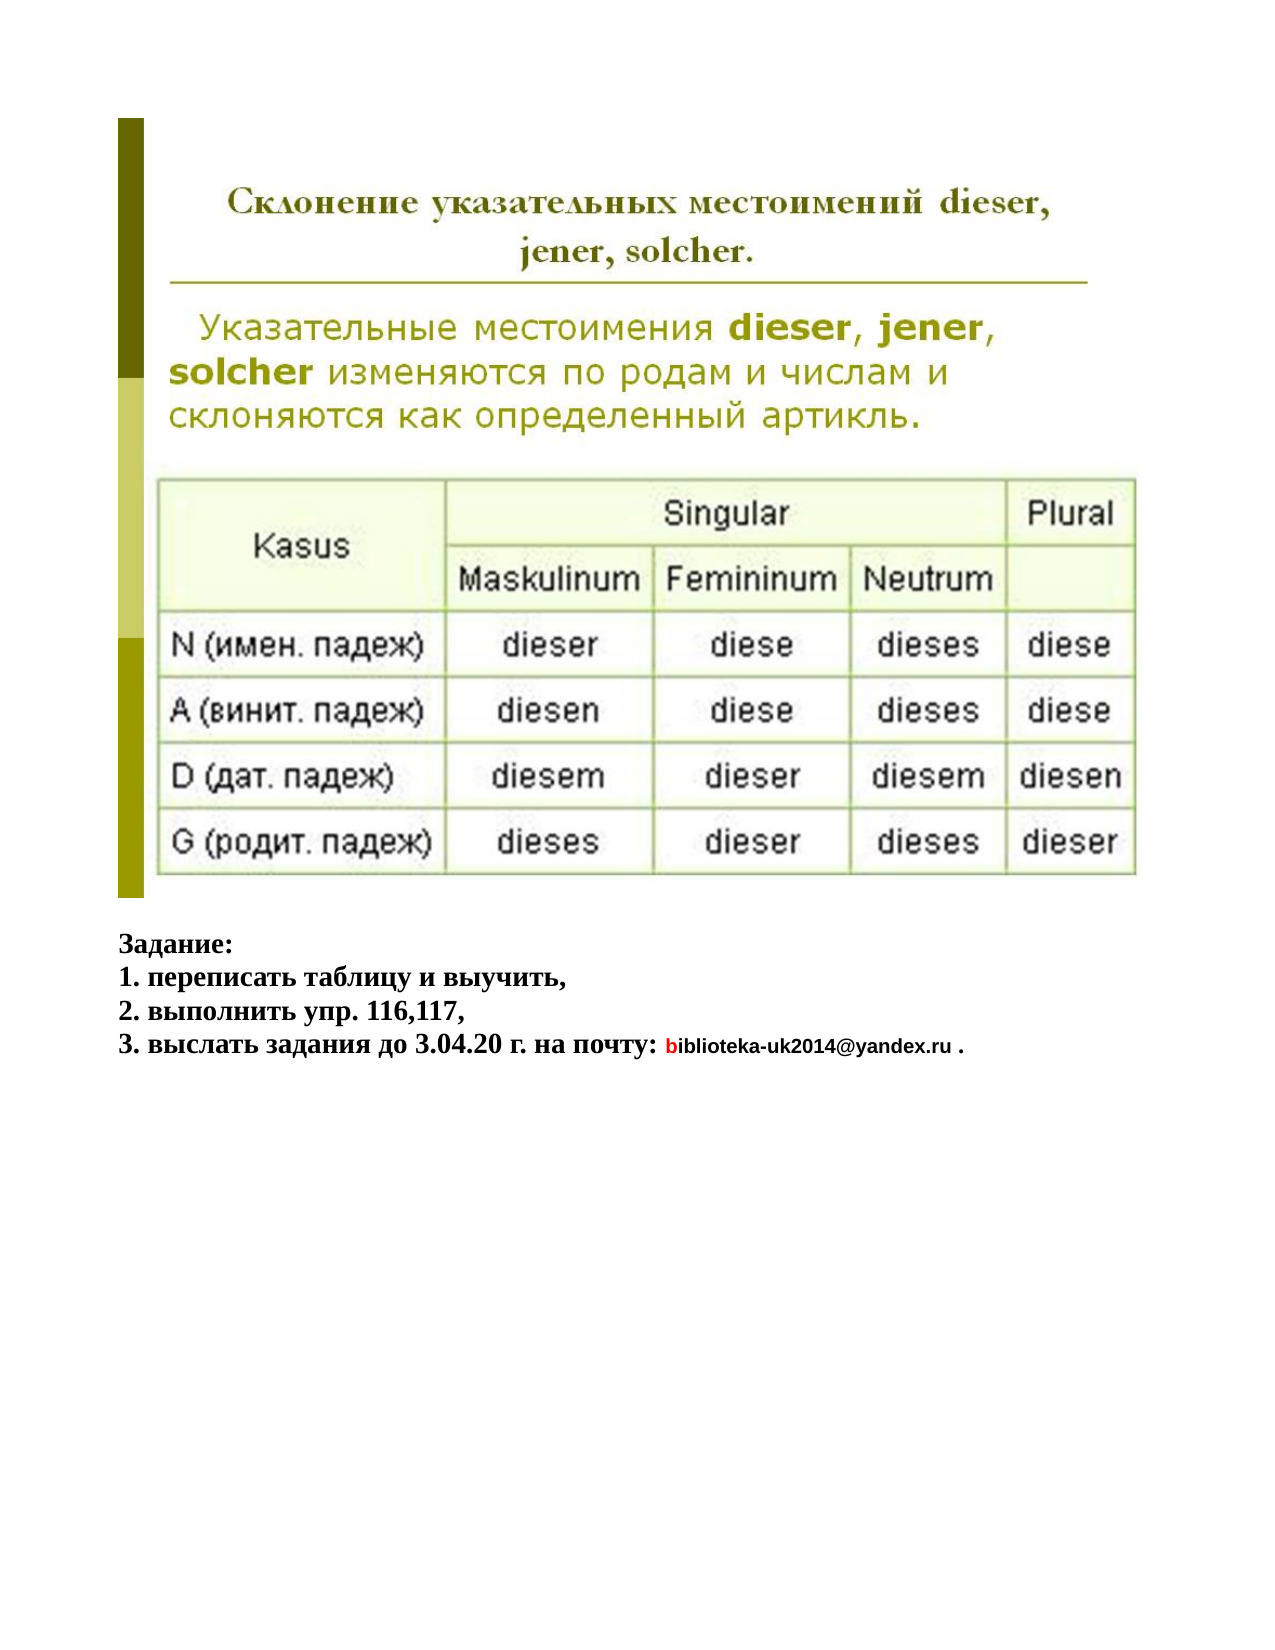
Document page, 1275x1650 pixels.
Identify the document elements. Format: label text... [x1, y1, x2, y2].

picture [118, 118, 1157, 898]
text 3. выслать задания до 3.04.20 г. на почту: biblioteka-uk2014@yandex.ru . [118, 1027, 1157, 1060]
text 1. переписать таблицу и выучить, [118, 959, 1157, 993]
text Задание: [118, 926, 1157, 959]
text 2. выполнить упр. 116,117, [118, 993, 1157, 1027]
